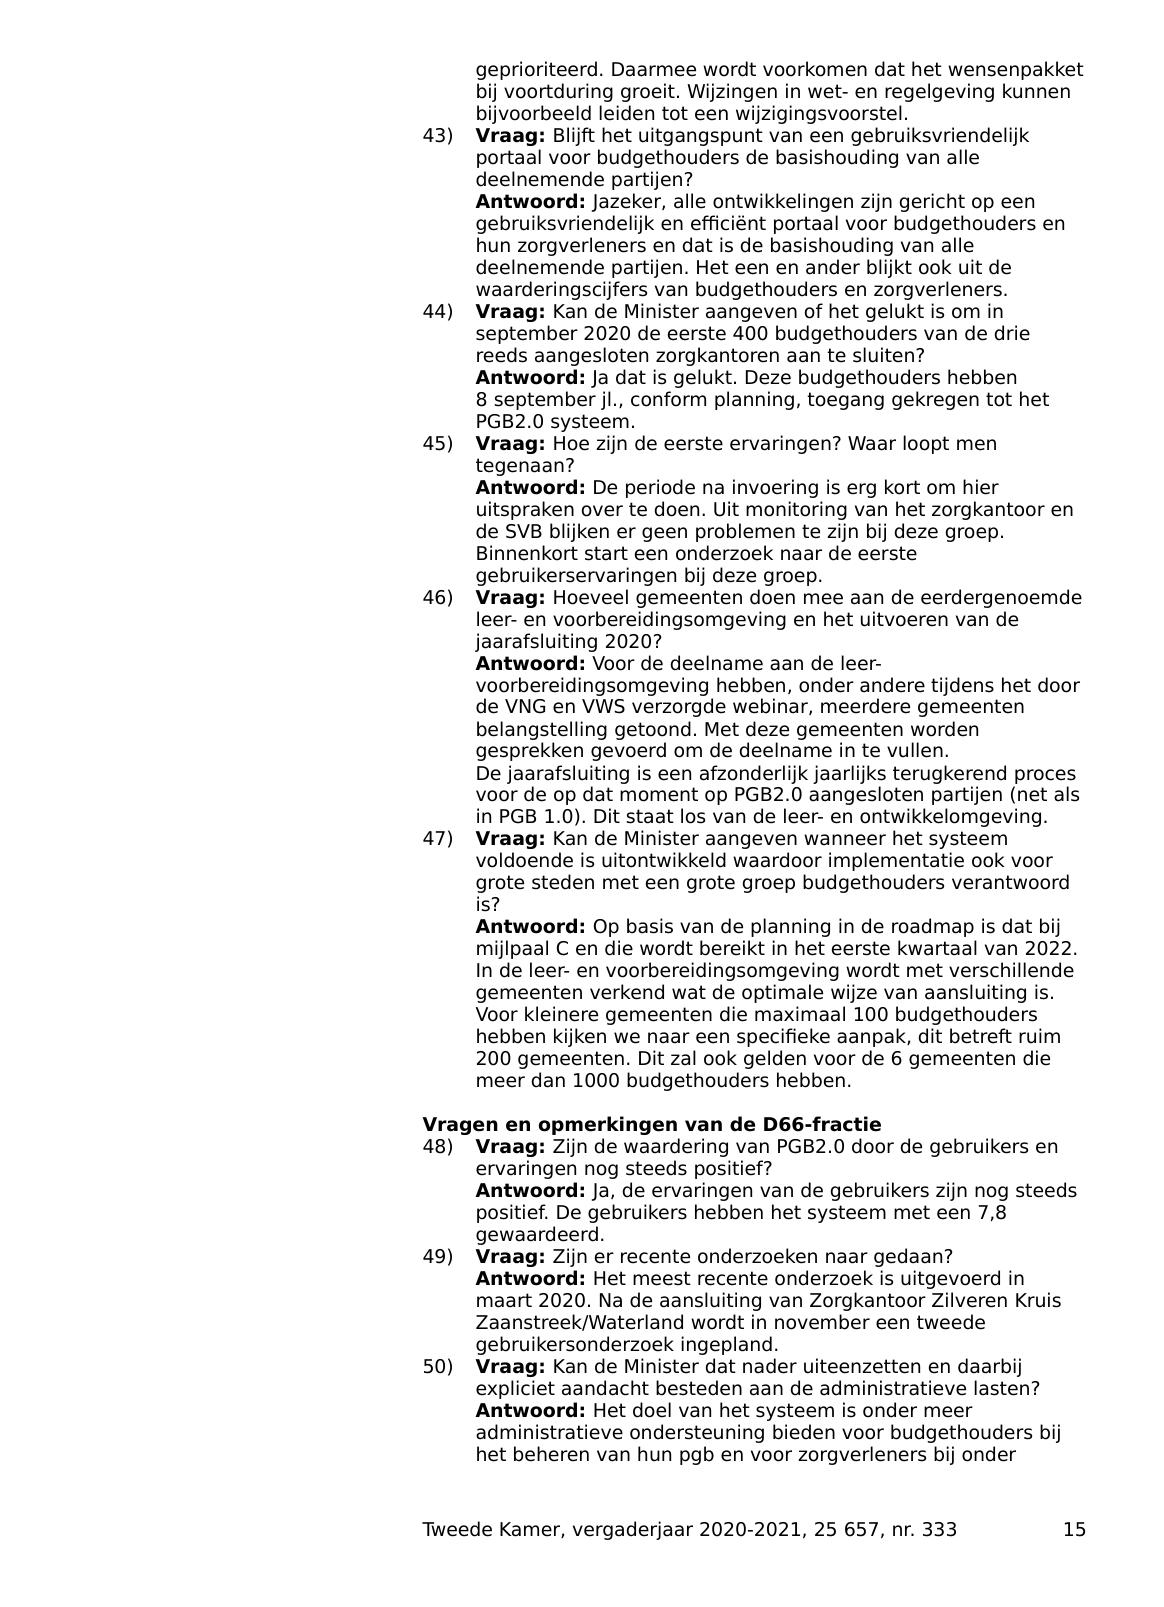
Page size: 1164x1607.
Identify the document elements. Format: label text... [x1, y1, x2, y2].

text Antwoord: Op basis van de planning in de roadmap is dat bij mijlpaal C en die wordt bereikt in het eerste kwartaal van 2022. In de leer- en voorbereidingsomgeving wordt met verschillende gemeenten verkend wat de optimale wijze van aansluiting is. Voor kleinere gemeenten die maximaal 100 budgethouders hebben kijken we naar een specifieke aanpak, dit betreft ruim 200 gemeenten. Dit zal ook gelden voor de 6 gemeenten die meer dan 1000 budgethouders hebben. [475, 916, 1087, 1092]
text geprioriteerd. Daarmee wordt voorkomen dat het wensenpakket bij voortduring groeit. Wijzingen in wet- en regelgeving kunnen bijvoorbeeld leiden tot een wijzigingsvoorstel. [475, 59, 1087, 125]
text Antwoord: Het doel van het systeem is onder meer administratieve ondersteuning bieden voor budgethouders bij het beheren van hun pgb en voor zorgverleners bij onder [475, 1400, 1087, 1466]
text 47) Vraag: Kan de Minister aangeven wanneer het systeem voldoende is uitontwikkeld waardoor implementatie ook voor grote steden met een grote groep budgethouders verantwoord is? [422, 828, 1087, 916]
text 46) Vraag: Hoeveel gemeenten doen mee aan de eerdergenoemde leer- en voorbereidingsomgeving en het uitvoeren van de jaarafsluiting 2020? [422, 587, 1087, 652]
text Antwoord: Het meest recente onderzoek is uitgevoerd in maart 2020. Na de aansluiting van Zorgkantoor Zilveren Kruis Zaanstreek/Waterland wordt in november een tweede gebruikersonderzoek ingepland. [475, 1268, 1087, 1356]
text Antwoord: Ja dat is gelukt. Deze budgethouders hebben 8 september jl., conform planning, toegang gekregen tot het PGB2.0 systeem. [475, 367, 1087, 433]
text 49) Vraag: Zijn er recente onderzoeken naar gedaan? [422, 1246, 1087, 1268]
text De jaarafsluiting is een afzonderlijk jaarlijks terugkerend proces voor de op dat moment op PGB2.0 aangesloten partijen (net als in PGB 1.0). Dit staat los van de leer- en ontwikkelomgeving. [475, 762, 1087, 828]
text 43) Vraag: Blijft het uitgangspunt van een gebruiksvriendelijk portaal voor budgethouders de basishouding van alle deelnemende partijen? [422, 125, 1087, 191]
subtitle Vragen en opmerkingen van de D66-fractie [422, 1114, 1087, 1136]
text Antwoord: De periode na invoering is erg kort om hier uitspraken over te doen. Uit monitoring van het zorgkantoor en de SVB blijken er geen problemen te zijn bij deze groep. Binnenkort start een onderzoek naar de eerste gebruikerservaringen bij deze groep. [475, 477, 1087, 587]
text 44) Vraag: Kan de Minister aangeven of het gelukt is om in september 2020 de eerste 400 budgethouders van de drie reeds aangesloten zorgkantoren aan te sluiten? [422, 301, 1087, 367]
text 48) Vraag: Zijn de waardering van PGB2.0 door de gebruikers en ervaringen nog steeds positief? [422, 1136, 1087, 1180]
text 45) Vraag: Hoe zijn de eerste ervaringen? Waar loopt men tegenaan? [422, 433, 1087, 477]
text Antwoord: Jazeker, alle ontwikkelingen zijn gericht op een gebruiksvriendelijk en efficiënt portaal voor budgethouders en hun zorgverleners en dat is de basishouding van alle deelnemende partijen. Het een en ander blijkt ook uit de waarderingscijfers van budgethouders en zorgverleners. [475, 191, 1087, 301]
text Antwoord: Voor de deelname aan de leer- voorbereidingsomgeving hebben, onder andere tijdens het door de VNG en VWS verzorgde webinar, meerdere gemeenten belangstelling getoond. Met deze gemeenten worden gesprekken gevoerd om de deelname in te vullen. [475, 652, 1087, 762]
text 50) Vraag: Kan de Minister dat nader uiteenzetten en daarbij expliciet aandacht besteden aan de administratieve lasten? [422, 1356, 1087, 1400]
text Antwoord: Ja, de ervaringen van de gebruikers zijn nog steeds positief. De gebruikers hebben het systeem met een 7,8 gewaardeerd. [475, 1180, 1087, 1246]
